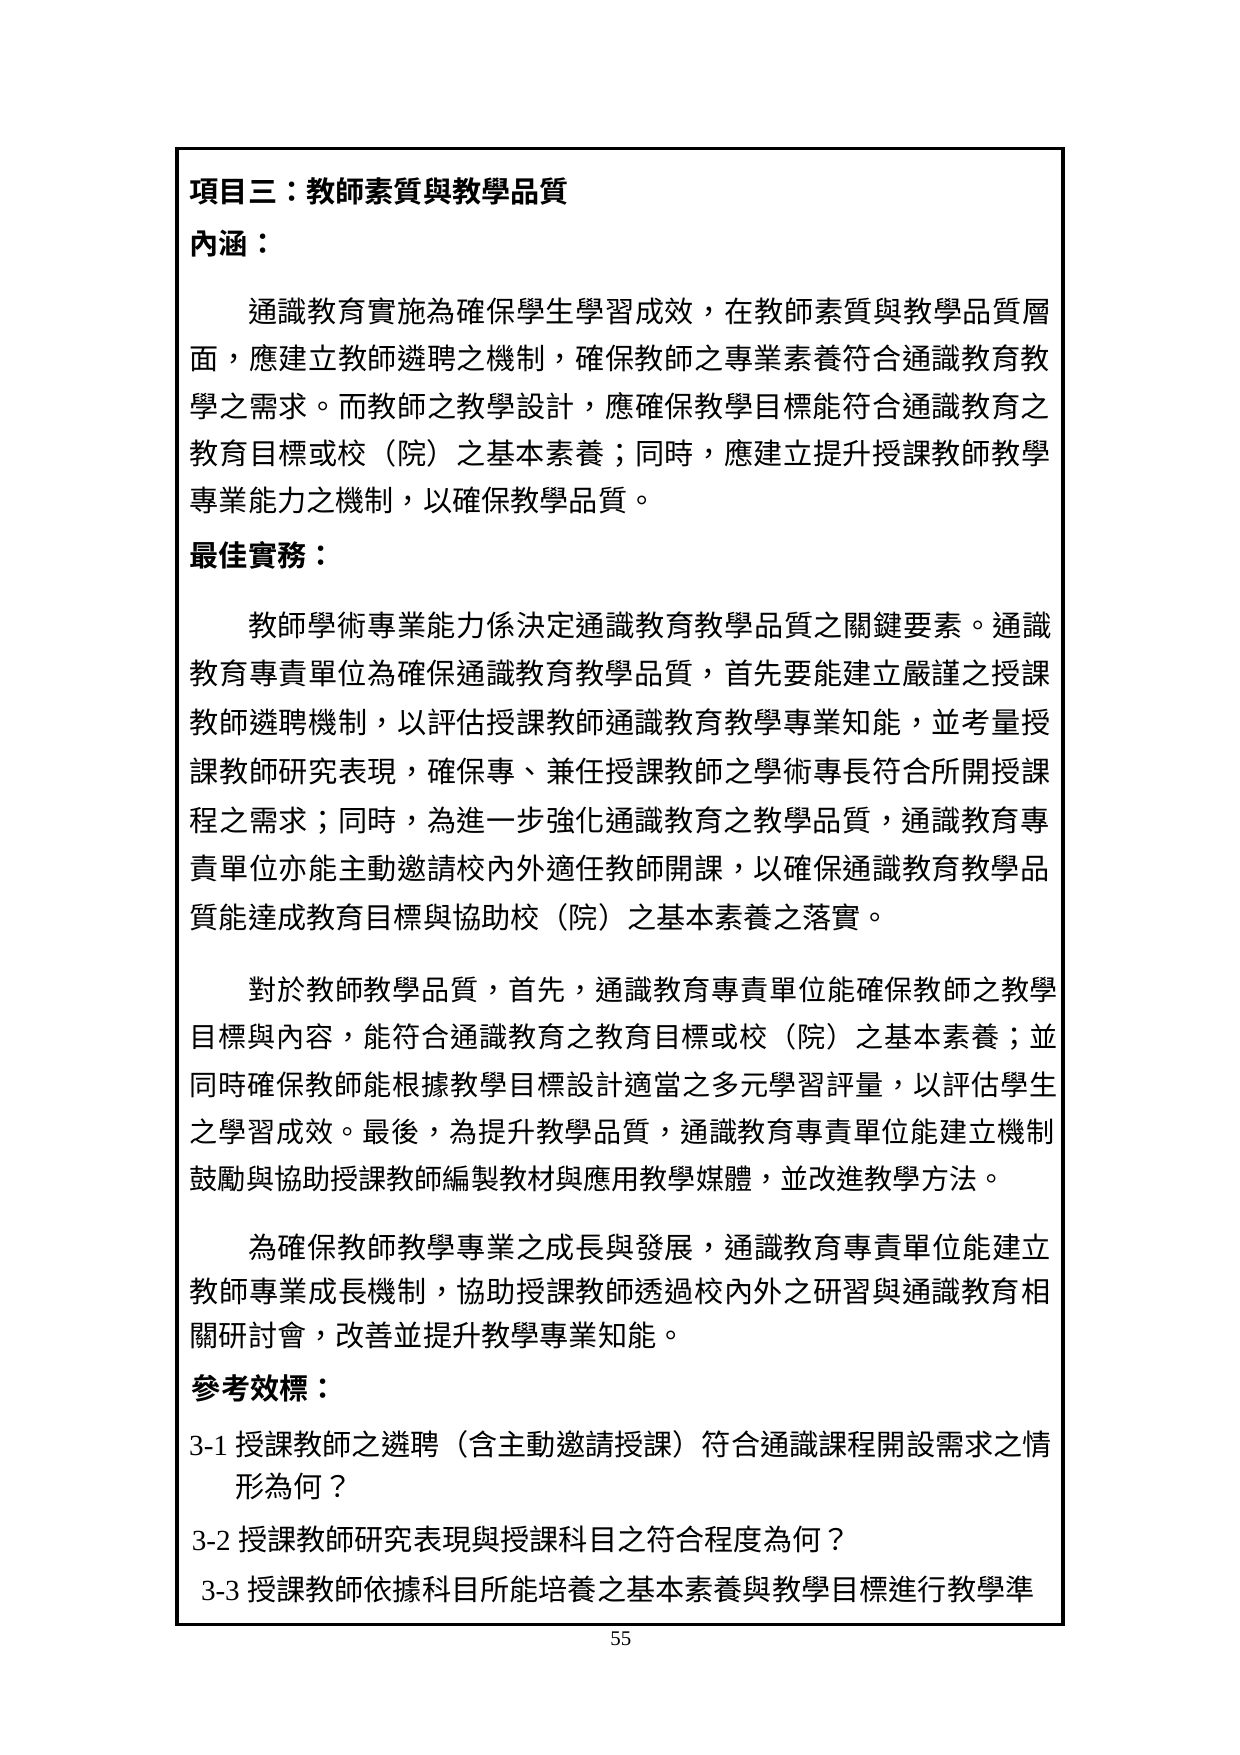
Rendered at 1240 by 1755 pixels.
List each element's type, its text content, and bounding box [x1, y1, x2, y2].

text [1065, 226, 1089, 261]
text 項目三：教師素質與教學品質 [189, 174, 1061, 209]
text 教師學術專業能力係決定通識教育教學品質之關鍵要素。通識教育專責單位為確保通識教育教學品質，首先要能建立嚴謹之授課教師遴聘機制，以評估授課教師通識教育教學專業知能，並考量授課教師研究表現，確保專、兼任授課教師之學術專長符合所開授課程之需求；同時，為進一步強化通識教育之教學品質，通識教育專責單位亦能主動邀請校內外適任教師開課，以確保通識教育教學品質能達成教育目標與協助校（院）之基本素養之落實。 [189, 597, 1052, 938]
text 55 [150, 1626, 1091, 1650]
text [1065, 539, 1089, 574]
text 參考效標： [192, 1371, 1061, 1406]
text [1065, 1572, 1085, 1607]
text 內涵： [189, 226, 1061, 261]
text 最佳實務： [189, 539, 1061, 574]
text 對於教師教學品質，首先，通識教育專責單位能確保教師之教學目標與內容，能符合通識教育之教育目標或校（院）之基本素養；並同時確保教師能根據教學目標設計適當之多元學習評量，以評估學生之學習成效。最後，為提升教學品質，通識教育專責單位能建立機制，鼓勵與協助授課教師編製教材與應用教學媒體，並改進教學方法。 [189, 962, 1058, 1199]
text [150, 1572, 175, 1607]
text 3-1 授課教師之遴聘（含主動邀請授課）符合通識課程開設需求之情形為何？ [189, 1422, 1052, 1506]
text [1065, 1522, 1089, 1557]
text 3-2 授課教師研究表現與授課科目之符合程度為何？ [192, 1522, 1061, 1557]
text [1065, 1371, 1089, 1406]
text [1065, 174, 1089, 209]
text 3-3 授課教師依據科目所能培養之基本素養與教學目標進行教學準 [179, 1572, 1061, 1607]
text 通識教育實施為確保學生學習成效，在教師素質與教學品質層面，應建立教師遴聘之機制，確保教師之專業素養符合通識教育教學之需求。而教師之教學設計，應確保教學目標能符合通識教育之教育目標或校（院）之基本素養；同時，應建立提升授課教師教學專業能力之機制，以確保教學品質。 [189, 284, 1052, 521]
text 為確保教師教學專業之成長與發展，通識教育專責單位能建立教師專業成長機制，協助授課教師透過校內外之研習與通識教育相關研討會，改善並提升教學專業知能。 [189, 1223, 1052, 1356]
